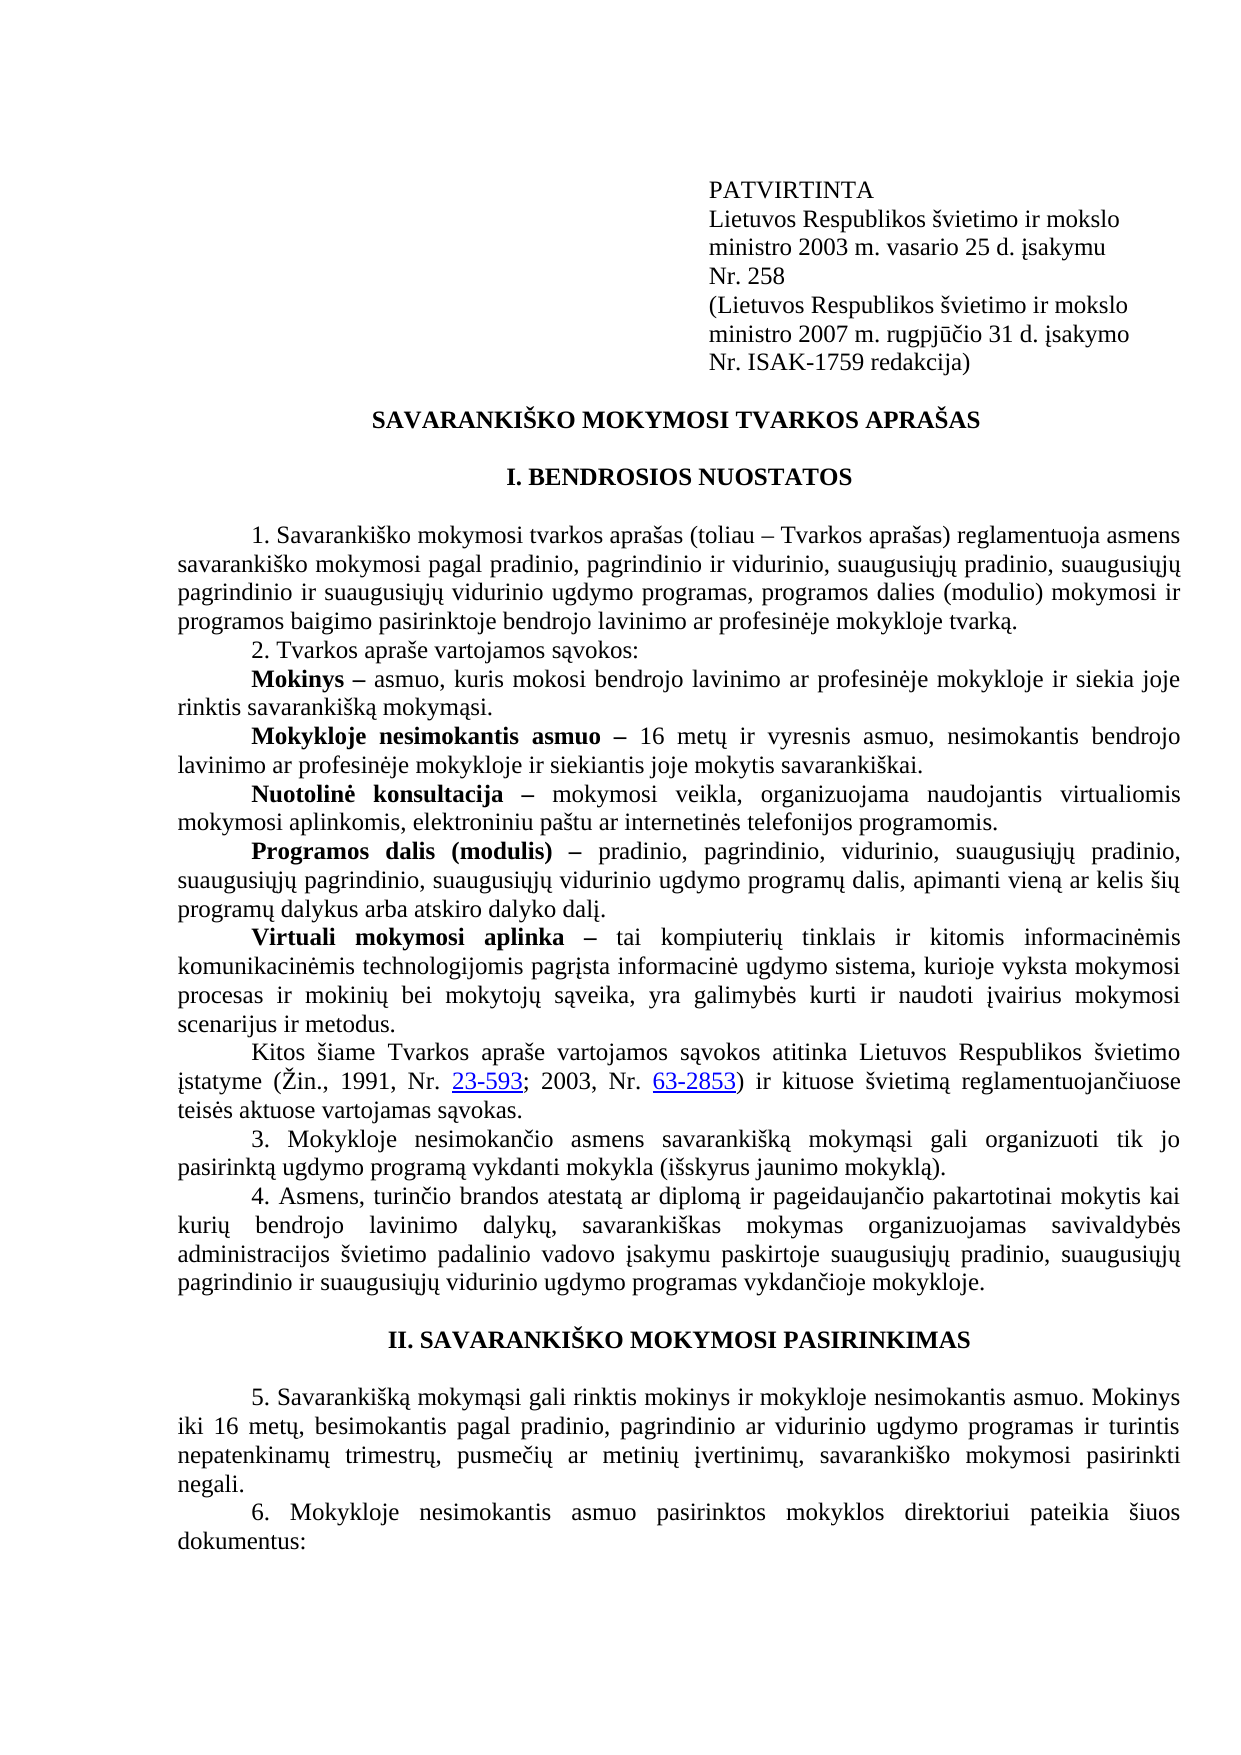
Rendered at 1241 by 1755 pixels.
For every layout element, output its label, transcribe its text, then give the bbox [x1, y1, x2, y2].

text 5. Savarankišką mokymąsi gali rinktis mokinys ir mokykloje nesimokantis asmuo. Mokinys iki 16 metų, besimokantis pagal pradinio, pagrindinio ar vidurinio ugdymo programas ir turintis nepatenkinamų trimestrų, pusmečių ar metinių įvertinimų, savarankiško mokymosi pasirinkti negali. [177, 1382, 1181, 1497]
text 2. Tvarkos apraše vartojamos sąvokos: [177, 635, 1181, 664]
text Virtuali mokymosi aplinka – tai kompiuterių tinklais ir kitomis informacinėmis komunikacinėmis technologijomis pagrįsta informacinė ugdymo sistema, kurioje vyksta mokymosi procesas ir mokinių bei mokytojų sąveika, yra galimybės kurti ir naudoti įvairius mokymosi scenarijus ir metodus. [177, 922, 1181, 1037]
text 4. Asmens, turinčio brandos atestatą ar diplomą ir pageidaujančio pakartotinai mokytis kai kurių bendrojo lavinimo dalykų, savarankiškas mokymas organizuojamas savivaldybės administracijos švietimo padalinio vadovo įsakymu paskirtoje suaugusiųjų pradinio, suaugusiųjų pagrindinio ir suaugusiųjų vidurinio ugdymo programas vykdančioje mokykloje. [177, 1181, 1181, 1296]
text Mokykloje nesimokantis asmuo – 16 metų ir vyresnis asmuo, nesimokantis bendrojo lavinimo ar profesinėje mokykloje ir siekiantis joje mokytis savarankiškai. [177, 721, 1181, 779]
text Nr. 258 [177, 261, 1181, 290]
text Programos dalis (modulis) – pradinio, pagrindinio, vidurinio, suaugusiųjų pradinio, suaugusiųjų pagrindinio, suaugusiųjų vidurinio ugdymo programų dalis, apimanti vieną ar kelis šių programų dalykus arba atskiro dalyko dalį. [177, 836, 1181, 922]
text 3. Mokykloje nesimokančio asmens savarankišką mokymąsi gali organizuoti tik jo pasirinktą ugdymo programą vykdanti mokykla (išskyrus jaunimo mokyklą). [177, 1124, 1181, 1181]
text (Lietuvos Respublikos švietimo ir mokslo [177, 290, 1181, 319]
text 6. Mokykloje nesimokantis asmuo pasirinktos mokyklos direktoriui pateikia šiuos dokumentus: [177, 1497, 1181, 1555]
text SAVARANKIŠKO MOKYMOSI TVARKOS APRAŠAS [177, 405, 1181, 434]
text ministro 2007 m. rugpjūčio 31 d. įsakymo [177, 319, 1181, 347]
text Lietuvos Respublikos švietimo ir mokslo [177, 204, 1181, 232]
text Nr. ISAK-1759 redakcija) [177, 347, 1181, 376]
text ministro 2003 m. vasario 25 d. įsakymu [177, 232, 1181, 261]
text II. SAVARANKIŠKO MOKYMOSI PASIRINKIMAS [177, 1325, 1181, 1354]
text Mokinys – asmuo, kuris mokosi bendrojo lavinimo ar profesinėje mokykloje ir siekia joje rinktis savarankišką mokymąsi. [177, 664, 1181, 721]
text PATVIRTINTA [177, 175, 1181, 204]
text Kitos šiame Tvarkos apraše vartojamos sąvokos atitinka Lietuvos Respublikos švietimo įstatyme (Žin., 1991, Nr. 23-593; 2003, Nr. 63-2853) ir kituose švietimą reglamentuojančiuose teisės aktuose vartojamas sąvokas. [177, 1037, 1181, 1124]
text Nuotolinė konsultacija – mokymosi veikla, organizuojama naudojantis virtualiomis mokymosi aplinkomis, elektroniniu paštu ar internetinės telefonijos programomis. [177, 779, 1181, 836]
text 1. Savarankiško mokymosi tvarkos aprašas (toliau – Tvarkos aprašas) reglamentuoja asmens savarankiško mokymosi pagal pradinio, pagrindinio ir vidurinio, suaugusiųjų pradinio, suaugusiųjų pagrindinio ir suaugusiųjų vidurinio ugdymo programas, programos dalies (modulio) mokymosi ir programos baigimo pasirinktoje bendrojo lavinimo ar profesinėje mokykloje tvarką. [177, 520, 1181, 635]
text I. BENDROSIOS NUOSTATOS [177, 462, 1181, 491]
